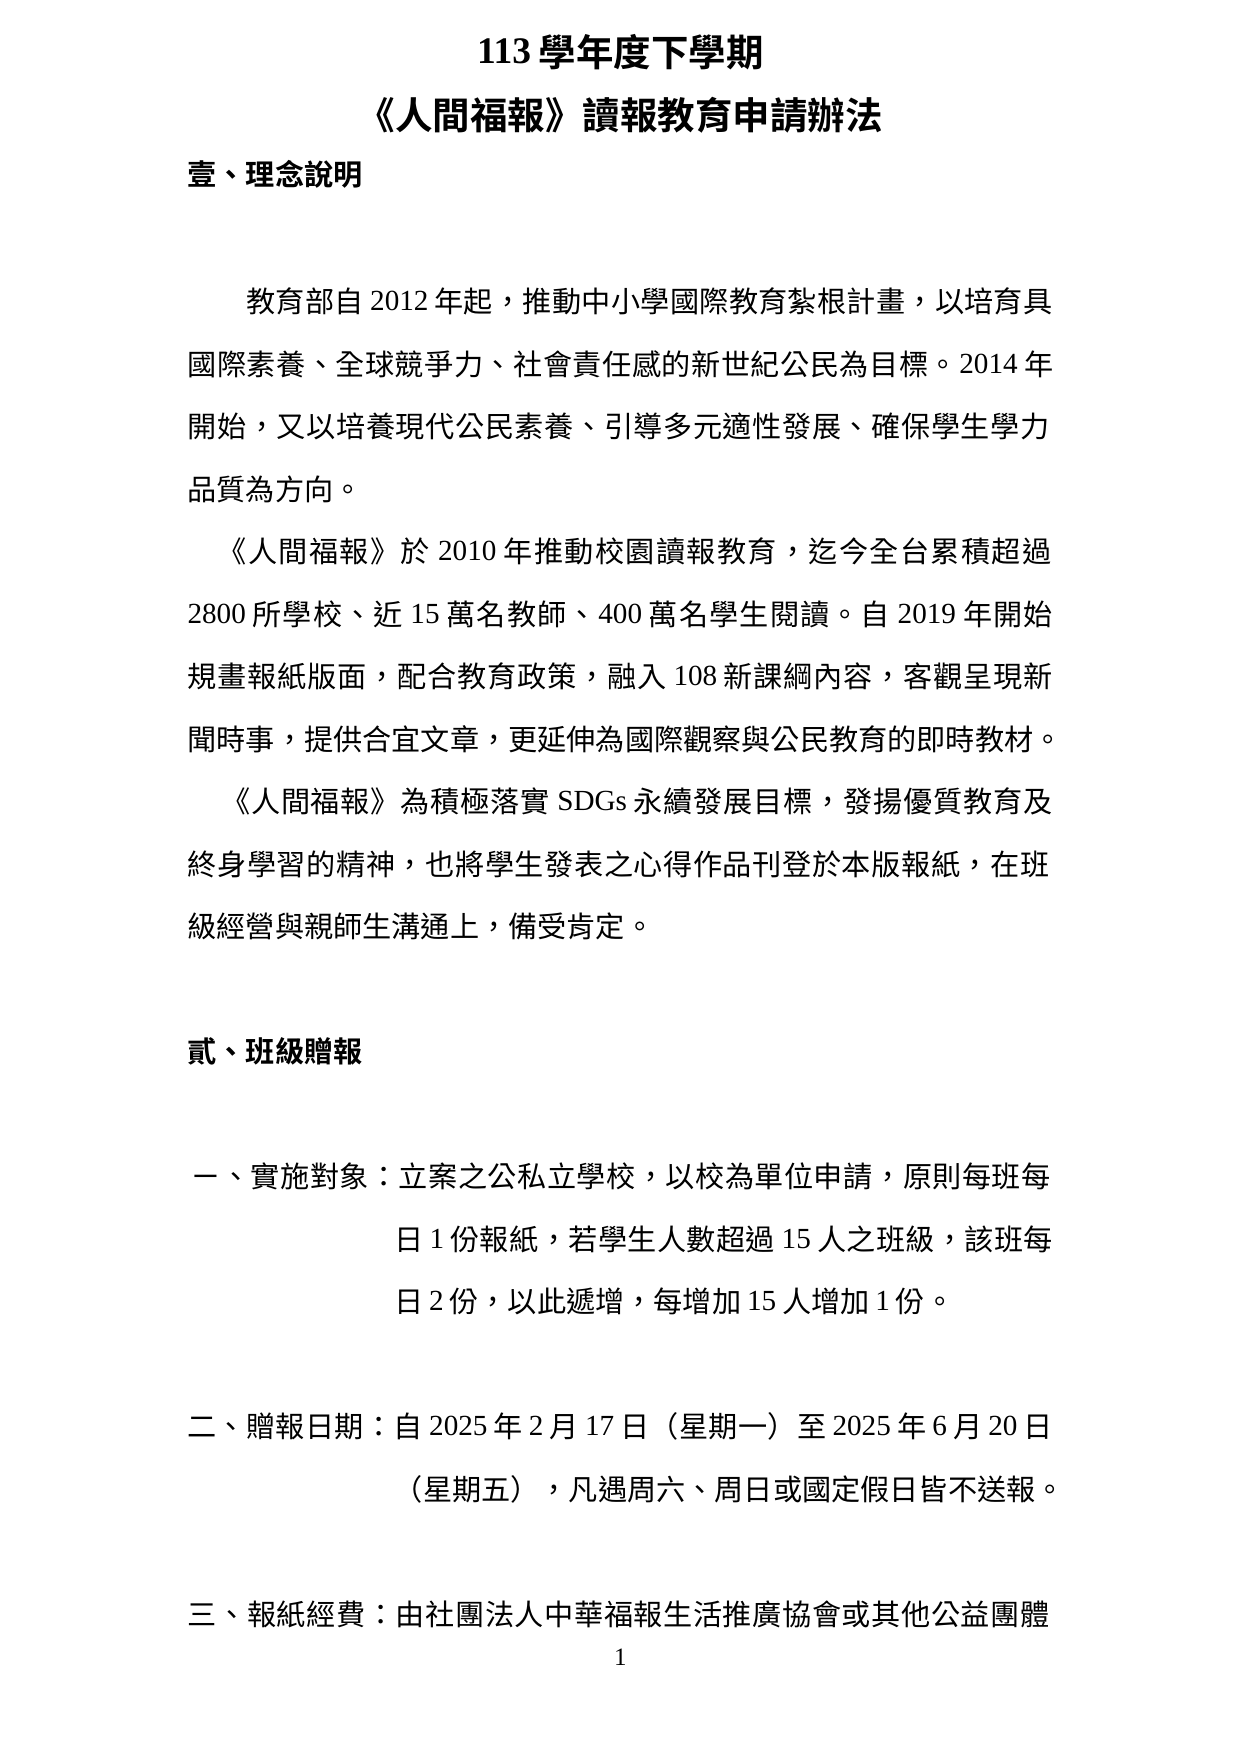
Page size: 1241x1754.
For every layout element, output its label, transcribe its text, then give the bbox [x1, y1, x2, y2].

text 三、報紙經費：由社團法人中華福報生活推廣協會或其他公益團體 [187, 1571, 1053, 1633]
text 《人間福報》於2010年推動校園讀報教育，迄今全台累積超過2800所學校、近15萬名教師、400萬名學生閱讀。自2019年開始規畫報紙版面，配合教育政策，融入108新課綱內容，客觀呈現新聞時事，提供合宜文章，更延伸為國際觀察與公民教育的即時教材。 [187, 508, 1053, 758]
text ㄧ、實施對象：立案之公私立學校，以校為單位申請，原則每班每日1份報紙，若學生人數超過15人之班級，該班每日2份，以此遞增，每增加15人增加1份。 [191, 1133, 1053, 1321]
text 二、贈報日期：自2025年2月17日（星期一）至2025年6月20日（星期五），凡遇周六、周日或國定假日皆不送報。 [187, 1383, 1053, 1508]
text 113學年度下學期 [187, 8, 1053, 71]
text 《人間福報》為積極落實SDGs永續發展目標，發揚優質教育及終身學習的精神，也將學生發表之心得作品刊登於本版報紙，在班級經營與親師生溝通上，備受肯定。 [187, 758, 1053, 946]
text 貳、班級贈報 [187, 1008, 1053, 1071]
text 教育部自2012年起，推動中小學國際教育紮根計畫，以培育具國際素養、全球競爭力、社會責任感的新世紀公民為目標。2014年開始，又以培養現代公民素養、引導多元適性發展、確保學生學力品質為方向。 [187, 258, 1053, 508]
text 《人間福報》讀報教育申請辦法 [187, 71, 1053, 133]
text 壹、理念說明 [187, 152, 1053, 194]
